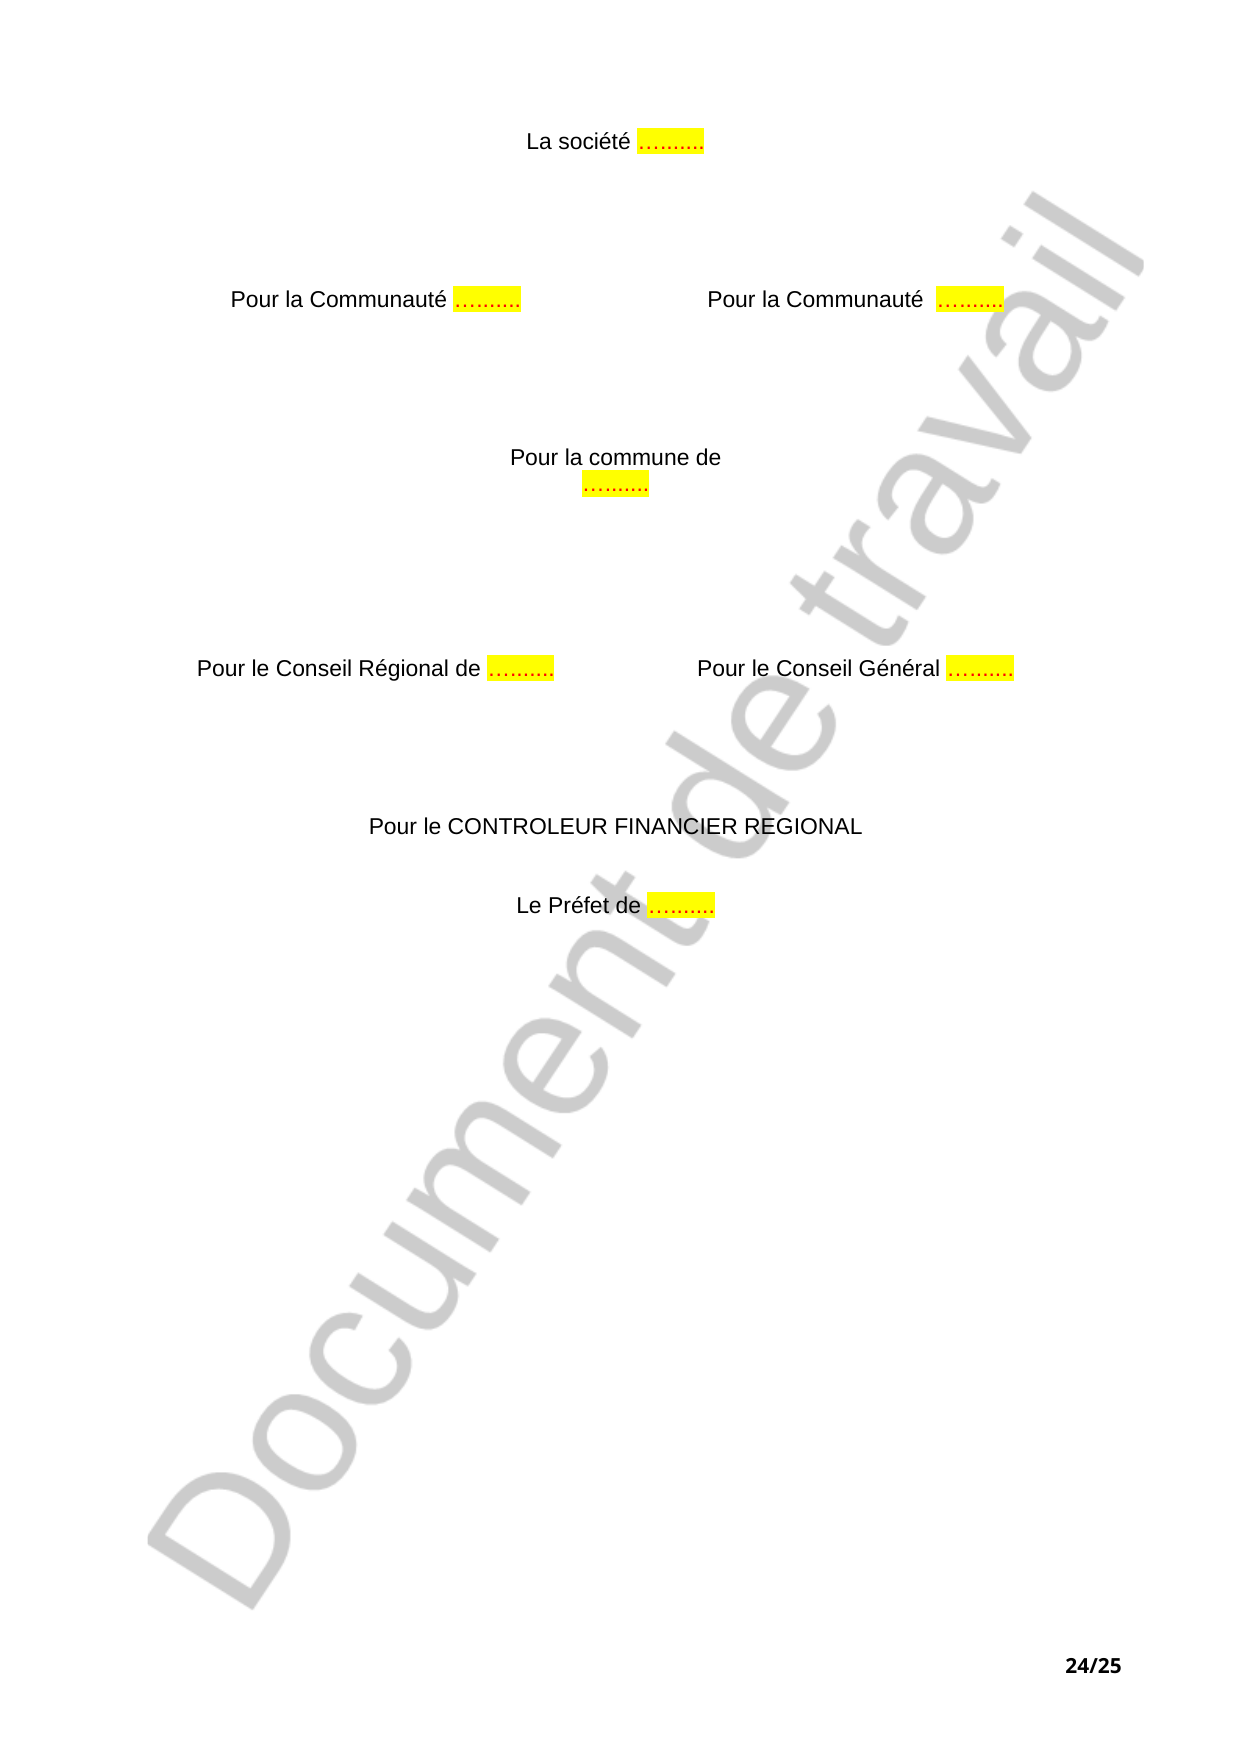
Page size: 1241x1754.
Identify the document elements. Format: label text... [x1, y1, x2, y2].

picture [245, 1050, 1046, 1277]
table_cell Pour le CONTROLEUR FINANCIER REGIONAL Le Préfet de …....... [136, 813, 1095, 1050]
table_cell Pour le Conseil Général …....... [615, 655, 1095, 813]
table_cell Pour le Conseil Régional de …....... [136, 655, 615, 813]
table_cell Pour la Communauté …....... [615, 286, 1095, 444]
table_cell Pour la commune de …....... [136, 444, 1095, 655]
table_cell Pour la Communauté …....... [136, 286, 615, 444]
table_header La société …....... [136, 128, 1095, 286]
